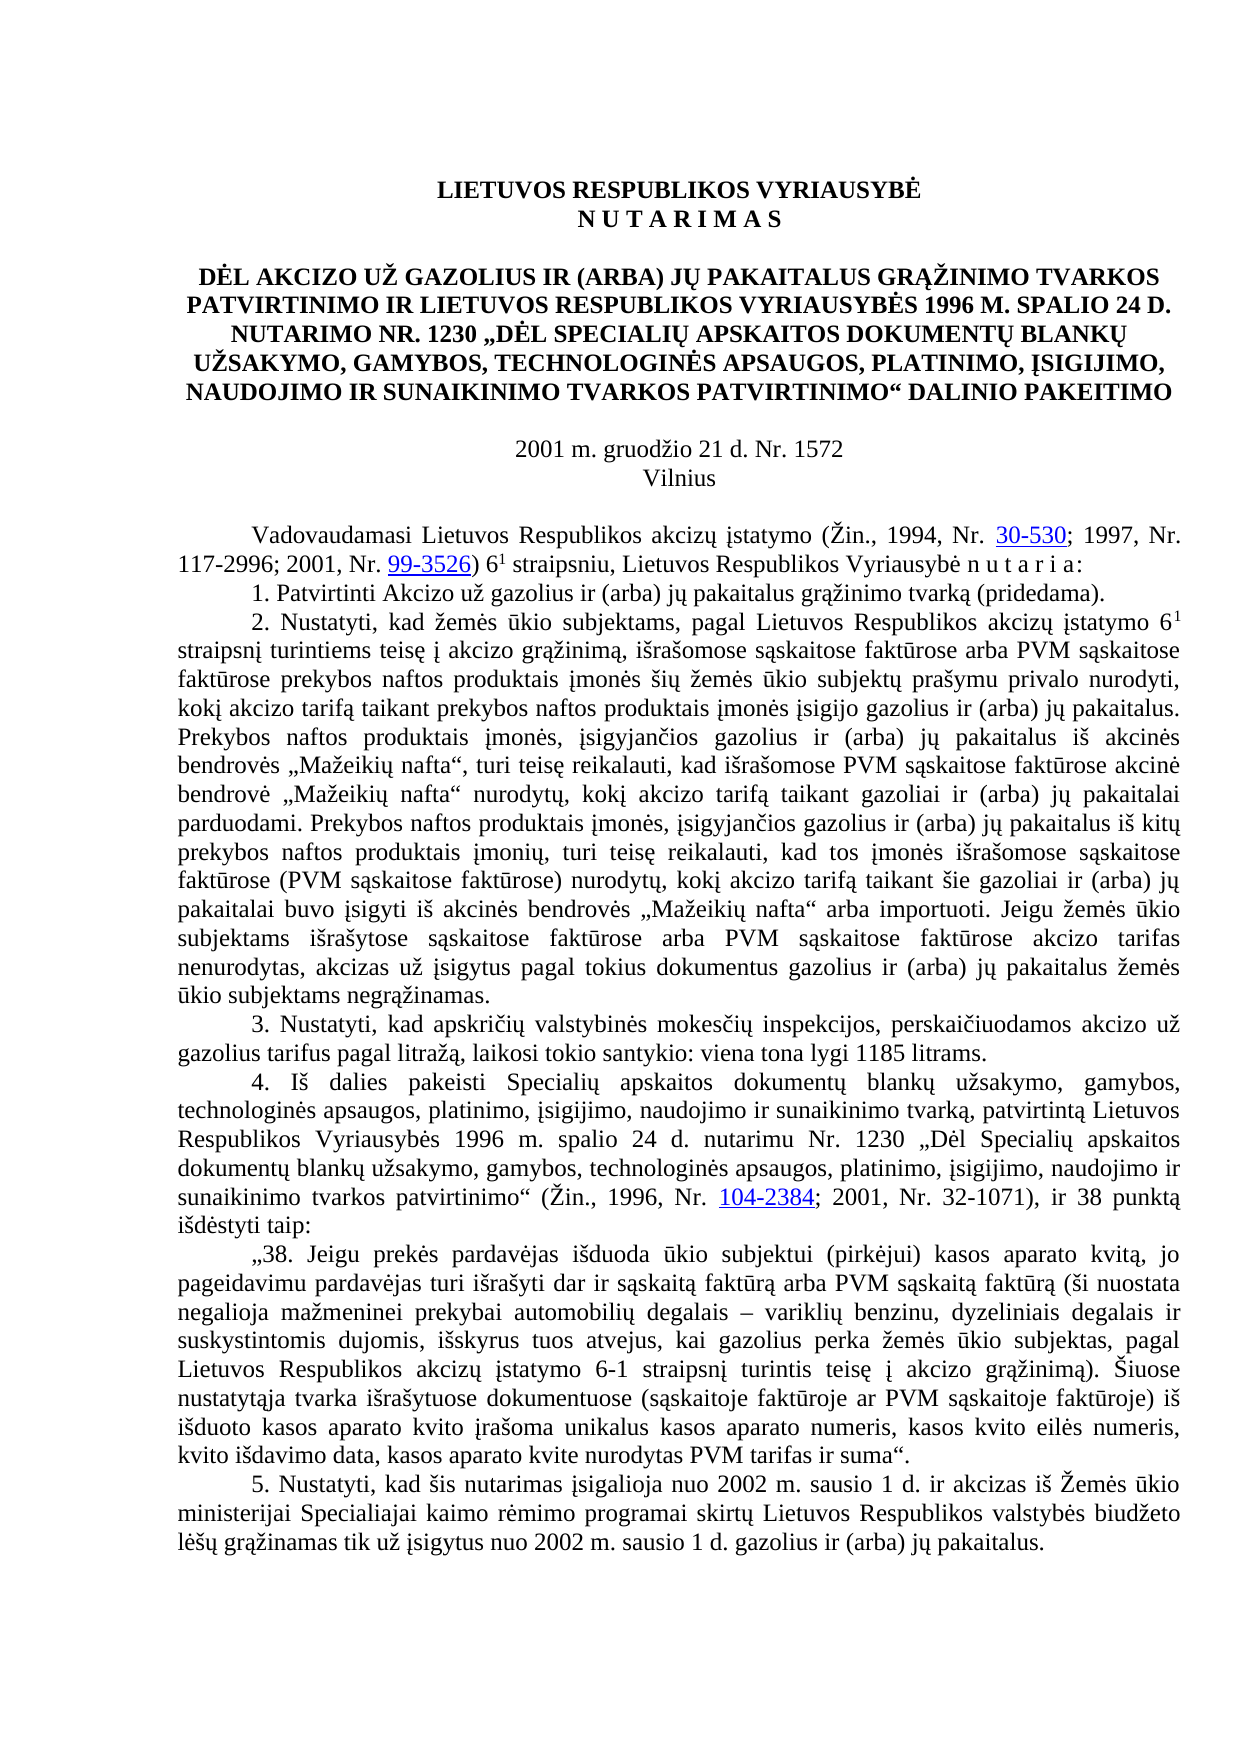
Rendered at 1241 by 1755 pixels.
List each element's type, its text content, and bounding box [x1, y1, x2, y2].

text N U T A R I M A S [177, 204, 1181, 233]
text 2. Nustatyti, kad žemės ūkio subjektams, pagal Lietuvos Respublikos akcizų įstatymo 61 straipsnį turintiems teisę į akcizo grąžinimą, išrašomose sąskaitose faktūrose arba PVM sąskaitose faktūrose prekybos naftos produktais įmonės šių žemės ūkio subjektų prašymu privalo nurodyti, kokį akcizo tarifą taikant prekybos naftos produktais įmonės įsigijo gazolius ir (arba) jų pakaitalus. Prekybos naftos produktais įmonės, įsigyjančios gazolius ir (arba) jų pakaitalus iš akcinės bendrovės „Mažeikių nafta“, turi teisę reikalauti, kad išrašomose PVM sąskaitose faktūrose akcinė bendrovė „Mažeikių nafta“ nurodytų, kokį akcizo tarifą taikant gazoliai ir (arba) jų pakaitalai parduodami. Prekybos naftos produktais įmonės, įsigyjančios gazolius ir (arba) jų pakaitalus iš kitų prekybos naftos produktais įmonių, turi teisę reikalauti, kad tos įmonės išrašomose sąskaitose faktūrose (PVM sąskaitose faktūrose) nurodytų, kokį akcizo tarifą taikant šie gazoliai ir (arba) jų pakaitalai buvo įsigyti iš akcinės bendrovės „Mažeikių nafta“ arba importuoti. Jeigu žemės ūkio subjektams išrašytose sąskaitose faktūrose arba PVM sąskaitose faktūrose akcizo tarifas nenurodytas, akcizas už įsigytus pagal tokius dokumentus gazolius ir (arba) jų pakaitalus žemės ūkio subjektams negrąžinamas. [177, 607, 1181, 1009]
text 5. Nustatyti, kad šis nutarimas įsigalioja nuo 2002 m. sausio 1 d. ir akcizas iš Žemės ūkio ministerijai Specialiajai kaimo rėmimo programai skirtų Lietuvos Respublikos valstybės biudžeto lėšų grąžinamas tik už įsigytus nuo 2002 m. sausio 1 d. gazolius ir (arba) jų pakaitalus. [177, 1469, 1181, 1556]
text Vilnius [177, 463, 1181, 492]
text 1. Patvirtinti Akcizo už gazolius ir (arba) jų pakaitalus grąžinimo tvarką (pridedama). [177, 578, 1181, 607]
text Vadovaudamasi Lietuvos Respublikos akcizų įstatymo (Žin., 1994, Nr. 30-530; 1997, Nr. 117-2996; 2001, Nr. 99-3526) 61 straipsniu, Lietuvos Respublikos Vyriausybė nutaria: [177, 521, 1181, 578]
text 2001 m. gruodžio 21 d. Nr. 1572 [177, 434, 1181, 463]
text „38. Jeigu prekės pardavėjas išduoda ūkio subjektui (pirkėjui) kasos aparato kvitą, jo pageidavimu pardavėjas turi išrašyti dar ir sąskaitą faktūrą arba PVM sąskaitą faktūrą (ši nuostata negalioja mažmeninei prekybai automobilių degalais – variklių benzinu, dyzeliniais degalais ir suskystintomis dujomis, išskyrus tuos atvejus, kai gazolius perka žemės ūkio subjektas, pagal Lietuvos Respublikos akcizų įstatymo 6-1 straipsnį turintis teisę į akcizo grąžinimą). Šiuose nustatytąja tvarka išrašytuose dokumentuose (sąskaitoje faktūroje ar PVM sąskaitoje faktūroje) iš išduoto kasos aparato kvito įrašoma unikalus kasos aparato numeris, kasos kvito eilės numeris, kvito išdavimo data, kasos aparato kvite nurodytas PVM tarifas ir suma“. [177, 1239, 1181, 1469]
text 3. Nustatyti, kad apskričių valstybinės mokesčių inspekcijos, perskaičiuodamos akcizo už gazolius tarifus pagal litražą, laikosi tokio santykio: viena tona lygi 1185 litrams. [177, 1009, 1181, 1067]
text LIETUVOS RESPUBLIKOS VYRIAUSYBĖ [177, 176, 1181, 204]
text DĖL AKCIZO UŽ GAZOLIUS IR (ARBA) JŲ PAKAITALUS GRĄŽINIMO TVARKOS PATVIRTINIMO IR LIETUVOS RESPUBLIKOS VYRIAUSYBĖS 1996 M. SPALIO 24 D. NUTARIMO NR. 1230 „DĖL SPECIALIŲ APSKAITOS DOKUMENTŲ BLANKŲ UŽSAKYMO, GAMYBOS, TECHNOLOGINĖS APSAUGOS, PLATINIMO, ĮSIGIJIMO, NAUDOJIMO IR SUNAIKINIMO TVARKOS PATVIRTINIMO“ DALINIO PAKEITIMO [177, 262, 1181, 406]
text 4. Iš dalies pakeisti Specialių apskaitos dokumentų blankų užsakymo, gamybos, technologinės apsaugos, platinimo, įsigijimo, naudojimo ir sunaikinimo tvarką, patvirtintą Lietuvos Respublikos Vyriausybės 1996 m. spalio 24 d. nutarimu Nr. 1230 „Dėl Specialių apskaitos dokumentų blankų užsakymo, gamybos, technologinės apsaugos, platinimo, įsigijimo, naudojimo ir sunaikinimo tvarkos patvirtinimo“ (Žin., 1996, Nr. 104-2384; 2001, Nr. 32-1071), ir 38 punktą išdėstyti taip: [177, 1067, 1181, 1239]
